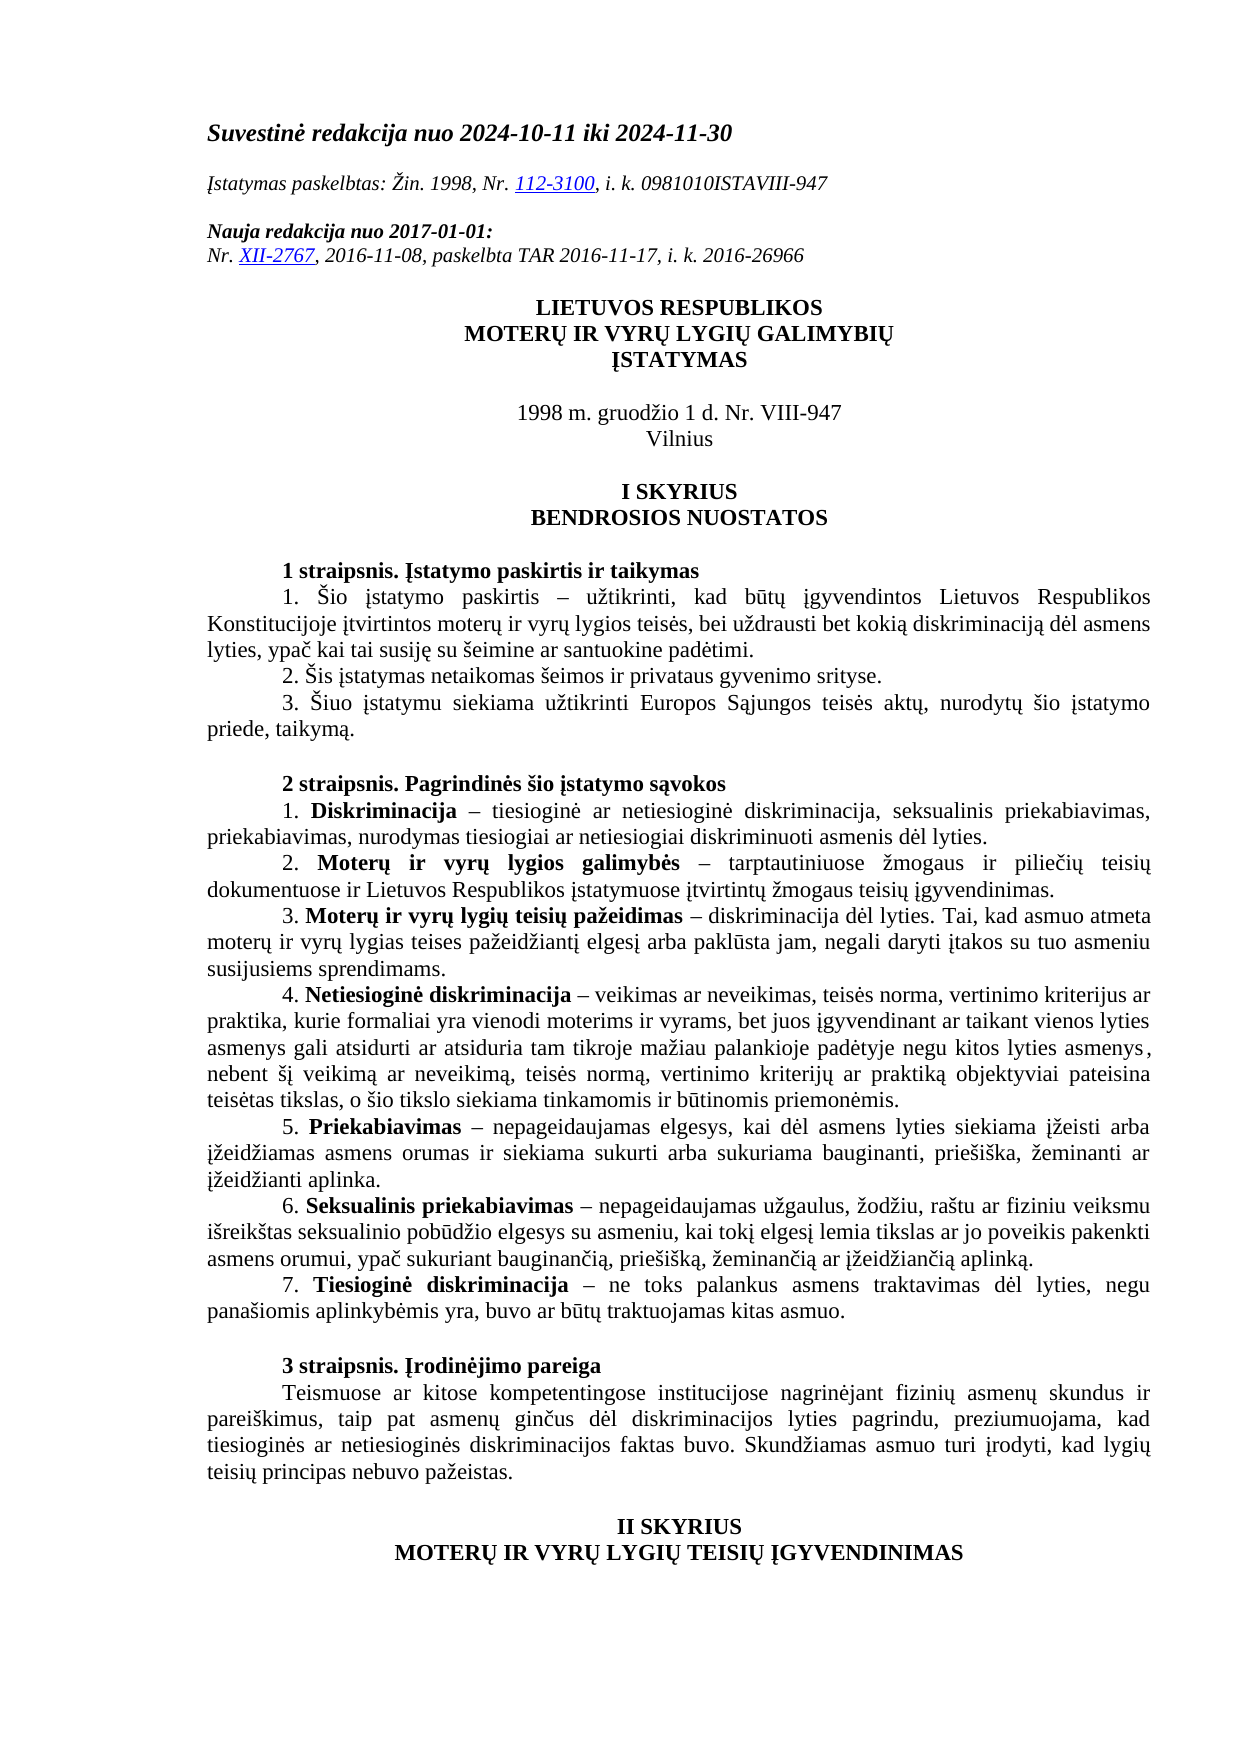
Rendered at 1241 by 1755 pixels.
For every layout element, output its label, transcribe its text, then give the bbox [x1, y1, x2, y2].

text Nr. XII-2767, 2016-11-08, paskelbta TAR 2016-11-17, i. k. 2016-26966 [207, 243, 1152, 267]
text 2. Šis įstatymas netaikomas šeimos ir privataus gyvenimo srityse. [207, 662, 1152, 689]
text 2 straipsnis. Pagrindinės šio įstatymo sąvokos [207, 770, 1152, 797]
text 2. Moterų ir vyrų lygios galimybės – tarptautiniuose žmogaus ir piliečių teisių dokumentuose ir Lietuvos Respublikos įstatymuose įtvirtintų žmogaus teisių įgyvendinimas. [207, 849, 1152, 902]
text 7. Tiesioginė diskriminacija – ne toks palankus asmens traktavimas dėl lyties, negu panašiomis aplinkybėmis yra, buvo ar būtų traktuojamas kitas asmuo. [207, 1271, 1152, 1324]
text 3. Moterų ir vyrų lygių teisių pažeidimas – diskriminacija dėl lyties. Tai, kad asmuo atmeta moterų ir vyrų lygias teises pažeidžiantį elgesį arba paklūsta jam, negali daryti įtakos su tuo asmeniu susijusiems sprendimams. [207, 902, 1152, 981]
text 3 straipsnis. Įrodinėjimo pareiga [207, 1352, 1152, 1379]
text MOTERŲ IR VYRŲ LYGIŲ TEISIŲ ĮGYVENDINIMAS [207, 1539, 1152, 1566]
text 1 straipsnis. Įstatymo paskirtis ir taikymas [207, 557, 1152, 583]
text 4. Netiesioginė diskriminacija – veikimas ar neveikimas, teisės norma, vertinimo kriterijus ar praktika, kurie formaliai yra vienodi moterims ir vyrams, bet juos įgyvendinant ar taikant vienos lyties asmenys gali atsidurti ar atsiduria tam tikroje mažiau palankioje padėtyje negu kitos lyties asmenys, nebent šį veikimą ar neveikimą, teisės normą, vertinimo kriterijų ar praktiką objektyviai pateisina teisėtas tikslas, o šio tikslo siekiama tinkamomis ir būtinomis priemonėmis. [207, 981, 1152, 1113]
text 1. Šio įstatymo paskirtis – užtikrinti, kad būtų įgyvendintos Lietuvos Respublikos Konstitucijoje įtvirtintos moterų ir vyrų lygios teisės, bei uždrausti bet kokią diskriminaciją dėl asmens lyties, ypač kai tai susiję su šeimine ar santuokine padėtimi. [207, 583, 1152, 662]
text 3. Šiuo įstatymu siekiama užtikrinti Europos Sąjungos teisės aktų, nurodytų šio įstatymo priede, taikymą. [207, 689, 1152, 742]
text BENDROSIOS NUOSTATOS [207, 504, 1152, 531]
text Nauja redakcija nuo 2017-01-01: [207, 219, 1152, 243]
text Vilnius [207, 425, 1152, 452]
text Suvestinė redakcija nuo 2024-10-11 iki 2024-11-30 [207, 118, 1152, 147]
text Teismuose ar kitose kompetentingose institucijose nagrinėjant fizinių asmenų skundus ir pareiškimus, taip pat asmenų ginčus dėl diskriminacijos lyties pagrindu, preziumuojama, kad tiesioginės ar netiesioginės diskriminacijos faktas buvo. Skundžiamas asmuo turi įrodyti, kad lygių teisių principas nebuvo pažeistas. [207, 1379, 1152, 1484]
text 1. Diskriminacija – tiesioginė ar netiesioginė diskriminacija, seksualinis priekabiavimas, priekabiavimas, nurodymas tiesiogiai ar netiesiogiai diskriminuoti asmenis dėl lyties. [207, 797, 1152, 849]
text 6. Seksualinis priekabiavimas – nepageidaujamas užgaulus, žodžiu, raštu ar fiziniu veiksmu išreikštas seksualinio pobūdžio elgesys su asmeniu, kai tokį elgesį lemia tikslas ar jo poveikis pakenkti asmens orumui, ypač sukuriant bauginančią, priešišką, žeminančią ar įžeidžiančią aplinką. [207, 1192, 1152, 1271]
text I SKYRIUS [207, 478, 1152, 504]
text LIETUVOS RESPUBLIKOS MOTERŲ IR VYRŲ LYGIŲ GALIMYBIŲ ĮSTATYMAS [207, 293, 1152, 373]
text Įstatymas paskelbtas: Žin. 1998, Nr. 112-3100, i. k. 0981010ISTAVIII-947 [207, 171, 1152, 195]
text 5. Priekabiavimas – nepageidaujamas elgesys, kai dėl asmens lyties siekiama įžeisti arba įžeidžiamas asmens orumas ir siekiama sukurti arba sukuriama bauginanti, priešiška, žeminanti ar įžeidžianti aplinka. [207, 1113, 1152, 1192]
text 1998 m. gruodžio 1 d. Nr. VIII-947 [207, 399, 1152, 425]
text II SKYRIUS [207, 1513, 1152, 1539]
